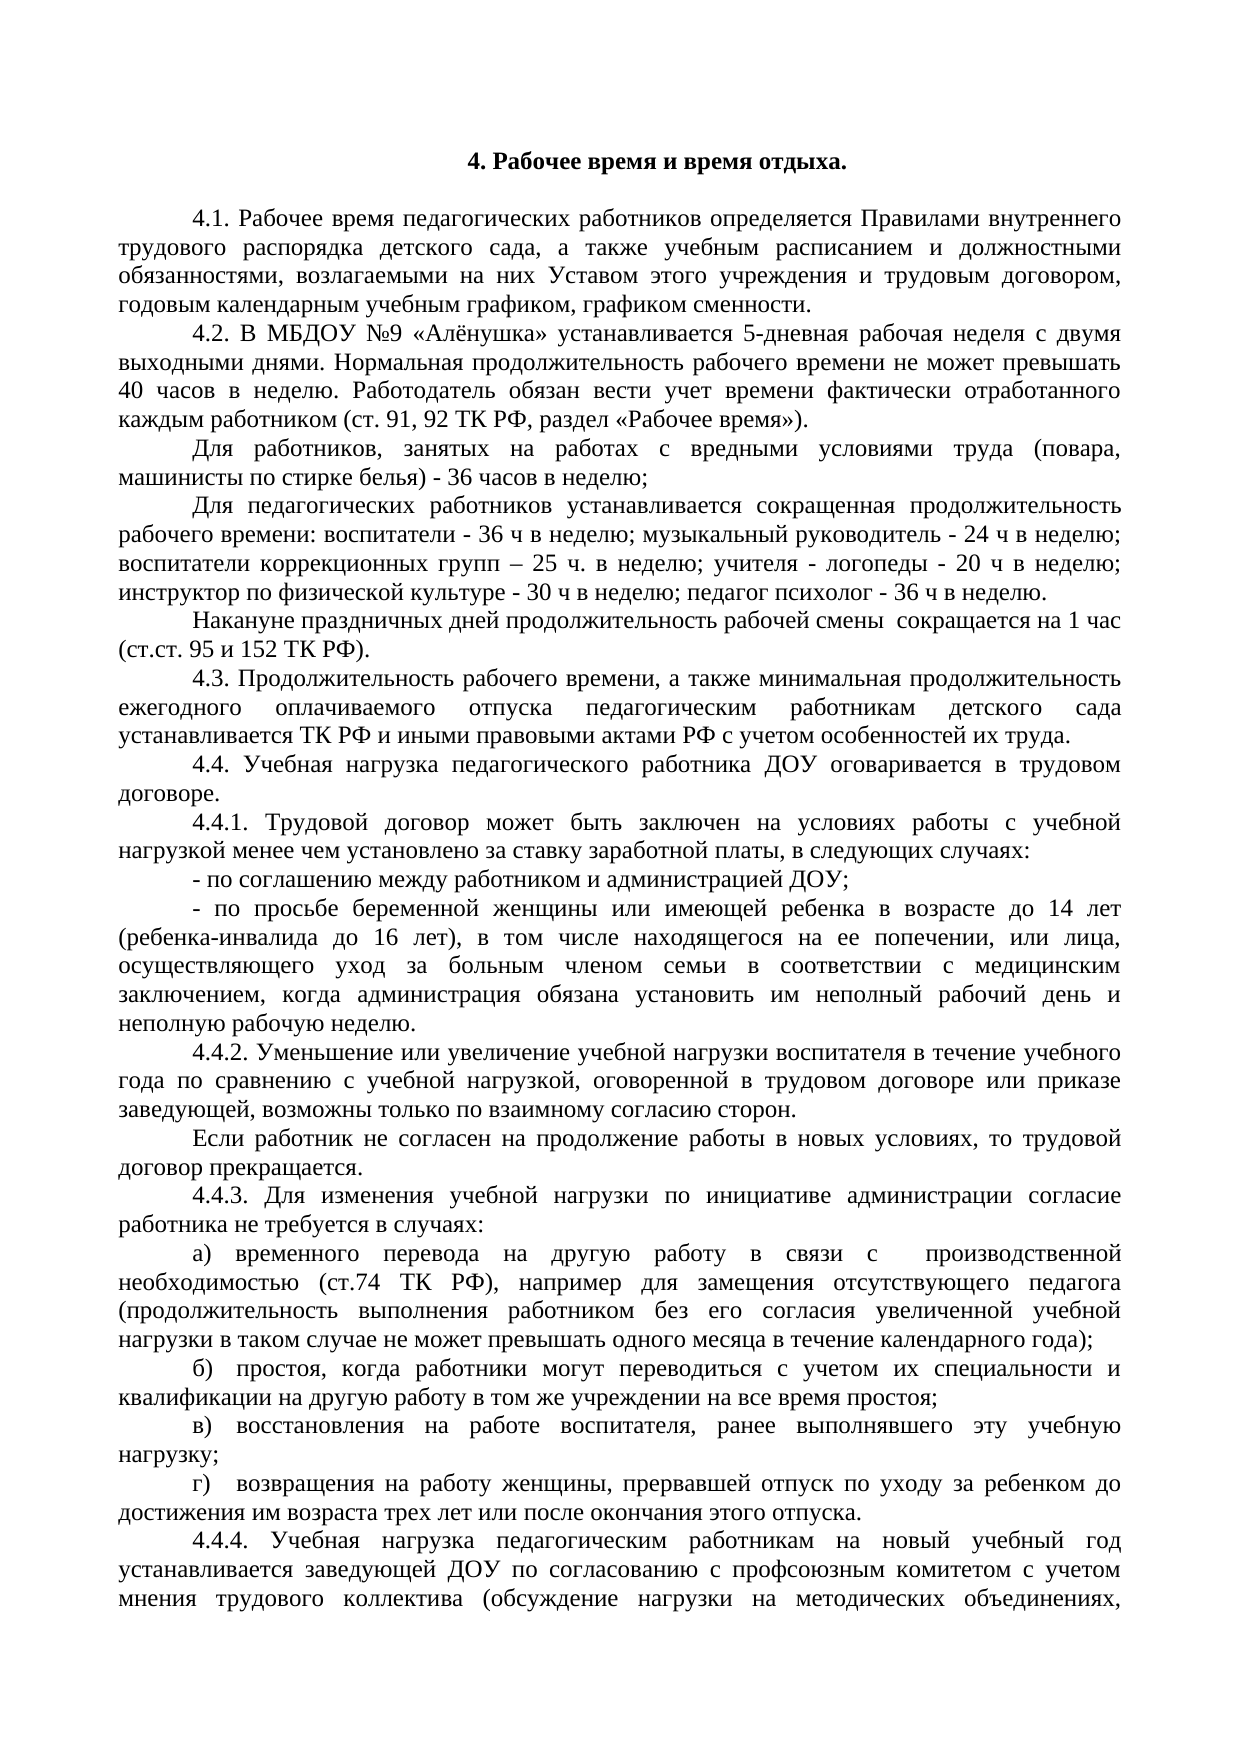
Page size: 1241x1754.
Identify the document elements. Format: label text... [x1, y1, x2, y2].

text 4.4. Учебная нагрузка педагогического работника ДОУ оговаривается в трудовом договоре. [118, 749, 1122, 807]
text Если работник не согласен на продолжение работы в новых условиях, то трудовой договор прекращается. [118, 1123, 1122, 1180]
text Накануне праздничных дней продолжительность рабочей смены сокращается на 1 час (ст.ст. 95 и 152 ТК РФ). [118, 605, 1122, 663]
text 4.4.3. Для изменения учебной нагрузки по инициативе администрации согласие работника не требуется в случаях: [118, 1180, 1122, 1238]
text а) временного перевода на другую работу в связи с производственной необходимостью (ст.74 ТК РФ), например для замещения отсутствующего педагога (продолжительность выполнения работником без его согласия увеличенной учебной нагрузки в таком случае не может превышать одного месяца в течение календарного года); [118, 1238, 1122, 1353]
text 4.4.1. Трудовой договор может быть заключен на условиях работы с учебной нагрузкой менее чем установлено за ставку заработной платы, в следующих случаях: [118, 807, 1122, 864]
text б) простоя, когда работники могут переводиться с учетом их специальности и квалификации на другую работу в том же учреждении на все время простоя; [118, 1353, 1122, 1410]
text 4.2. В МБДОУ №9 «Алёнушка» устанавливается 5-дневная рабочая неделя с двумя выходными днями. Нормальная продолжительность рабочего времени не может превышать 40 часов в неделю. Работодатель обязан вести учет времени фактически отработанного каждым работником (ст. 91, 92 ТК РФ, раздел «Рабочее время»). [118, 318, 1122, 433]
text - по соглашению между работником и администрацией ДОУ; [118, 864, 1122, 893]
text Для педагогических работников устанавливается сокращенная продолжительность рабочего времени: воспитатели - 36 ч в неделю; музыкальный руководитель - 24 ч в неделю; воспитатели коррекционных групп – 25 ч. в неделю; учителя - логопеды - 20 ч в неделю; инструктор по физической культуре - 30 ч в неделю; педагог психолог - 36 ч в неделю. [118, 490, 1122, 605]
text 4.4.4. Учебная нагрузка педагогическим работникам на новый учебный год устанавливается заведующей ДОУ по согласованию с профсоюзным комитетом с учетом мнения трудового коллектива (обсуждение нагрузки на методических объединениях, [118, 1525, 1122, 1612]
text - по просьбе беременной женщины или имеющей ребенка в возрасте до 14 лет (ребенка-инвалида до 16 лет), в том числе находящегося на ее попечении, или лица, осуществляющего уход за больным членом семьи в соответствии с медицинским заключением, когда администрация обязана установить им неполный рабочий день и неполную рабочую неделю. [118, 893, 1122, 1037]
text 4.1. Рабочее время педагогических работников определяется Правилами внутреннего трудового распорядка детского сада, а также учебным расписанием и должностными обязанностями, возлагаемыми на них Уставом этого учреждения и трудовым договором, годовым календарным учебным графиком, графиком сменности. [118, 203, 1122, 318]
text 4.3. Продолжительность рабочего времени, а также минимальная продолжительность ежегодного оплачиваемого отпуска педагогическим работникам детского сада устанавливается ТК РФ и иными правовыми актами РФ с учетом особенностей их труда. [118, 663, 1122, 749]
text 4.4.2. Уменьшение или увеличение учебной нагрузки воспитателя в течение учебного года по сравнению с учебной нагрузкой, оговоренной в трудовом договоре или приказе заведующей, возможны только по взаимному согласию сторон. [118, 1037, 1122, 1123]
text г) возвращения на работу женщины, прервавшей отпуск по уходу за ребенком до достижения им возраста трех лет или после окончания этого отпуска. [118, 1468, 1122, 1525]
text в) восстановления на работе воспитателя, ранее выполнявшего эту учебную нагрузку; [118, 1410, 1122, 1468]
text Для работников, занятых на работах с вредными условиями труда (повара, машинисты по стирке белья) - 36 часов в неделю; [118, 433, 1122, 490]
text 4. Рабочее время и время отдыха. [118, 146, 1122, 175]
